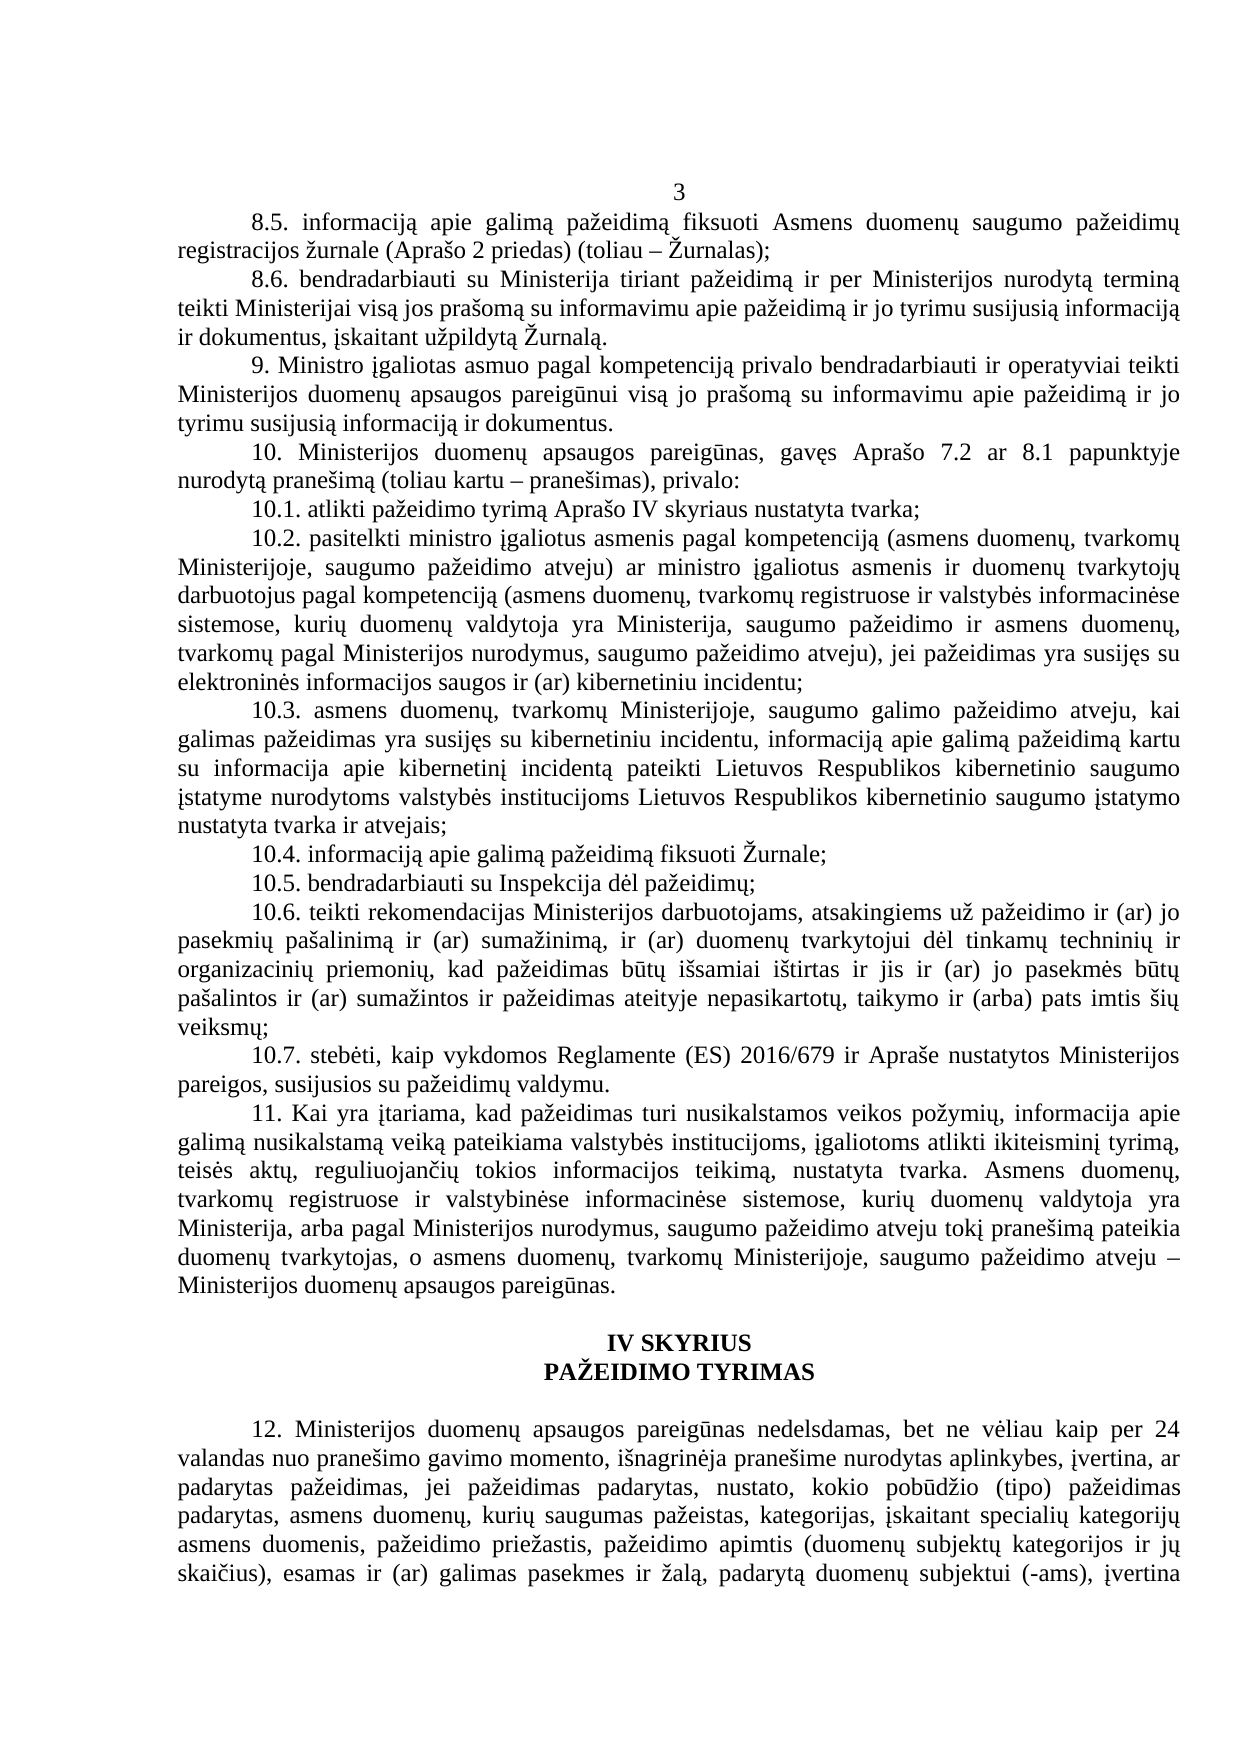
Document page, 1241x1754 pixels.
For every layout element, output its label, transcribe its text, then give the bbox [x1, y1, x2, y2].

text 8.6. bendradarbiauti su Ministerija tiriant pažeidimą ir per Ministerijos nurodytą terminą teikti Ministerijai visą jos prašomą su informavimu apie pažeidimą ir jo tyrimu susijusią informaciją ir dokumentus, įskaitant užpildytą Žurnalą. [177, 264, 1181, 350]
text 8.5. informaciją apie galimą pažeidimą fiksuoti Asmens duomenų saugumo pažeidimų registracijos žurnale (Aprašo 2 priedas) (toliau – Žurnalas); [177, 207, 1181, 264]
text PAŽEIDIMO TYRIMAS [177, 1357, 1181, 1385]
text 11. Kai yra įtariama, kad pažeidimas turi nusikalstamos veikos požymių, informacija apie galimą nusikalstamą veiką pateikiama valstybės institucijoms, įgaliotoms atlikti ikiteisminį tyrimą, teisės aktų, reguliuojančių tokios informacijos teikimą, nustatyta tvarka. Asmens duomenų, tvarkomų registruose ir valstybinėse informacinėse sistemose, kurių duomenų valdytoja yra Ministerija, arba pagal Ministerijos nurodymus, saugumo pažeidimo atveju tokį pranešimą pateikia duomenų tvarkytojas, o asmens duomenų, tvarkomų Ministerijoje, saugumo pažeidimo atveju – Ministerijos duomenų apsaugos pareigūnas. [177, 1098, 1181, 1299]
text 12. Ministerijos duomenų apsaugos pareigūnas nedelsdamas, bet ne vėliau kaip per 24 valandas nuo pranešimo gavimo momento, išnagrinėja pranešime nurodytas aplinkybes, įvertina, ar padarytas pažeidimas, jei pažeidimas padarytas, nustato, kokio pobūdžio (tipo) pažeidimas padarytas, asmens duomenų, kurių saugumas pažeistas, kategorijas, įskaitant specialių kategorijų asmens duomenis, pažeidimo priežastis, pažeidimo apimtis (duomenų subjektų kategorijos ir jų skaičius), esamas ir (ar) galimas pasekmes ir žalą, padarytą duomenų subjektui (-ams), įvertina [177, 1414, 1181, 1587]
text 10.3. asmens duomenų, tvarkomų Ministerijoje, saugumo galimo pažeidimo atveju, kai galimas pažeidimas yra susijęs su kibernetiniu incidentu, informaciją apie galimą pažeidimą kartu su informacija apie kibernetinį incidentą pateikti Lietuvos Respublikos kibernetinio saugumo įstatyme nurodytoms valstybės institucijoms Lietuvos Respublikos kibernetinio saugumo įstatymo nustatyta tvarka ir atvejais; [177, 695, 1181, 839]
text 10.2. pasitelkti ministro įgaliotus asmenis pagal kompetenciją (asmens duomenų, tvarkomų Ministerijoje, saugumo pažeidimo atveju) ar ministro įgaliotus asmenis ir duomenų tvarkytojų darbuotojus pagal kompetenciją (asmens duomenų, tvarkomų registruose ir valstybės informacinėse sistemose, kurių duomenų valdytoja yra Ministerija, saugumo pažeidimo ir asmens duomenų, tvarkomų pagal Ministerijos nurodymus, saugumo pažeidimo atveju), jei pažeidimas yra susijęs su elektroninės informacijos saugos ir (ar) kibernetiniu incidentu; [177, 523, 1181, 695]
text 10.6. teikti rekomendacijas Ministerijos darbuotojams, atsakingiems už pažeidimo ir (ar) jo pasekmių pašalinimą ir (ar) sumažinimą, ir (ar) duomenų tvarkytojui dėl tinkamų techninių ir organizacinių priemonių, kad pažeidimas būtų išsamiai ištirtas ir jis ir (ar) jo pasekmės būtų pašalintos ir (ar) sumažintos ir pažeidimas ateityje nepasikartotų, taikymo ir (arba) pats imtis šių veiksmų; [177, 897, 1181, 1040]
text 10.4. informaciją apie galimą pažeidimą fiksuoti Žurnale; [177, 839, 1181, 868]
text 10.1. atlikti pažeidimo tyrimą Aprašo IV skyriaus nustatyta tvarka; [177, 494, 1181, 523]
text 10.7. stebėti, kaip vykdomos Reglamente (ES) 2016/679 ir Apraše nustatytos Ministerijos pareigos, susijusios su pažeidimų valdymu. [177, 1040, 1181, 1098]
text 10. Ministerijos duomenų apsaugos pareigūnas, gavęs Aprašo 7.2 ar 8.1 papunktyje nurodytą pranešimą (toliau kartu – pranešimas), privalo: [177, 437, 1181, 494]
text 9. Ministro įgaliotas asmuo pagal kompetenciją privalo bendradarbiauti ir operatyviai teikti Ministerijos duomenų apsaugos pareigūnui visą jo prašomą su informavimu apie pažeidimą ir jo tyrimu susijusią informaciją ir dokumentus. [177, 350, 1181, 437]
text IV SKYRIUS [177, 1328, 1181, 1357]
text 10.5. bendradarbiauti su Inspekcija dėl pažeidimų; [177, 868, 1181, 897]
